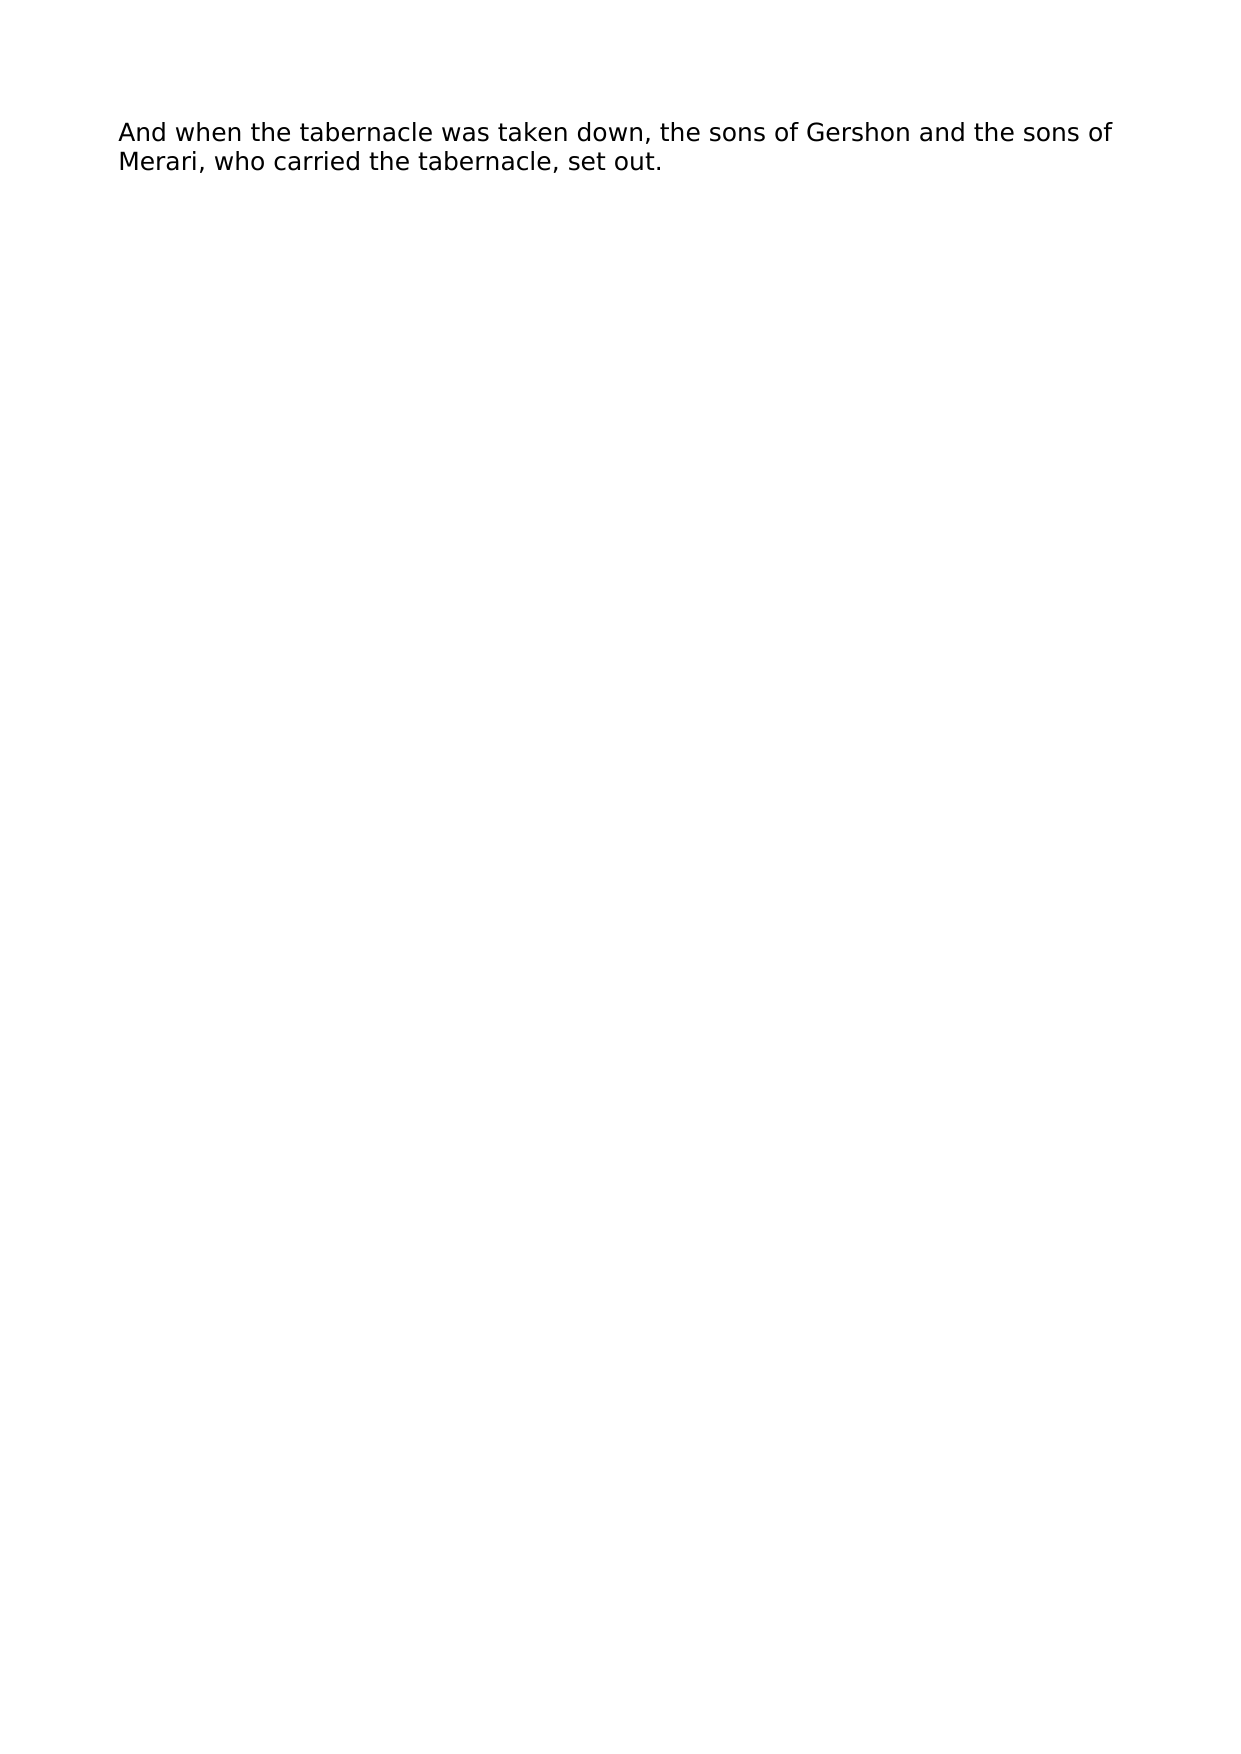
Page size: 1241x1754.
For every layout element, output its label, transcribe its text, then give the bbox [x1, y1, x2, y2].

text And when the tabernacle was taken down, the sons of Gershon and the sons of Merari, who carried the tabernacle, set out. [118, 118, 1122, 176]
